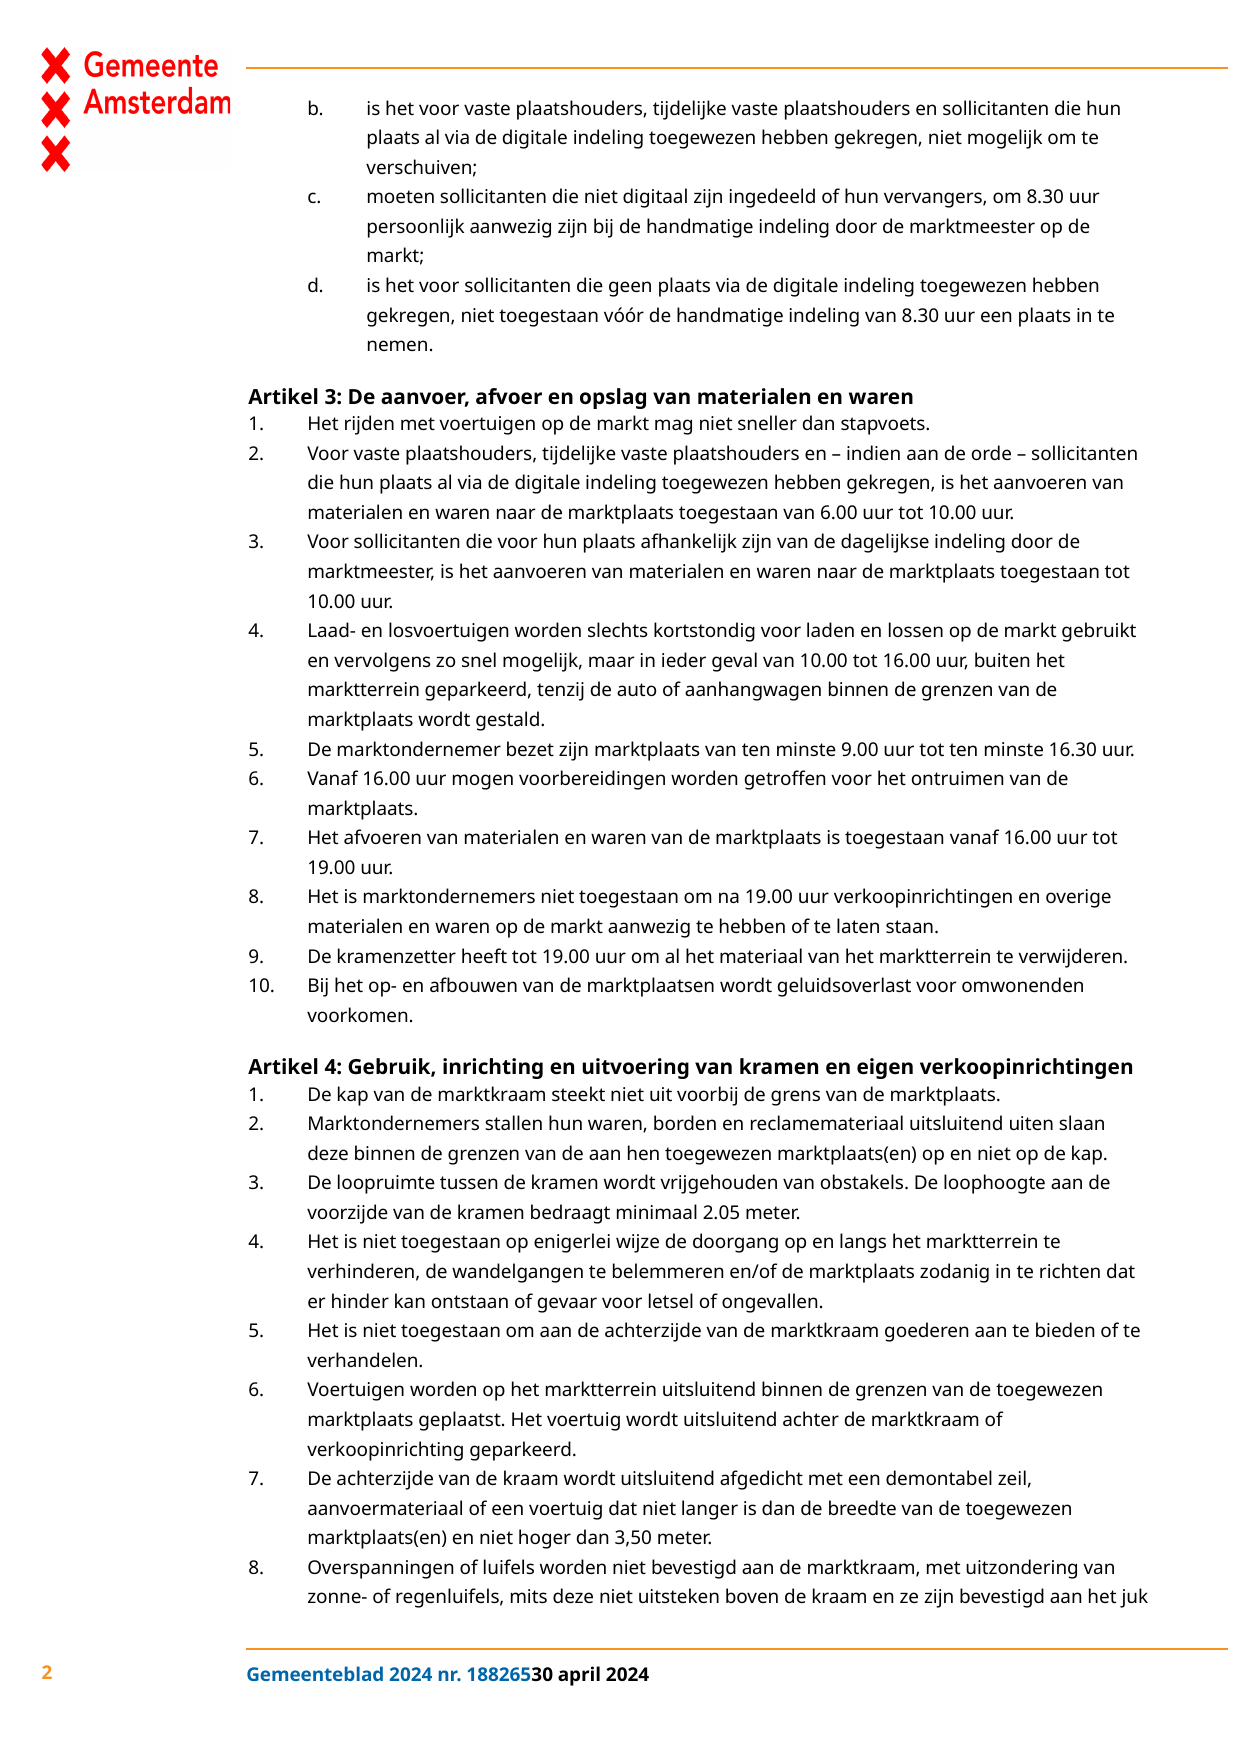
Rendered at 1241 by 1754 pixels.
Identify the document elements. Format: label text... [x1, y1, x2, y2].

list Overspanningen of luifels worden niet bevestigd aan de marktkraam, met uitzondering van zonne- of regenluifels, mits deze niet uitsteken boven de kraam en ze zijn bevestigd aan het juk [248, 1554, 1152, 1609]
list is het voor vaste plaatshouders, tijdelijke vaste plaatshouders en sollicitanten die hun plaats al via de digitale indeling toegewezen hebben gekregen, niet mogelijk om te verschuiven; [307, 95, 1152, 180]
text Artikel 3: De aanvoer, afvoer en opslag van materialen en waren [248, 382, 1152, 410]
list Laad- en losvoertuigen worden slechts kortstondig voor laden en lossen op de markt gebruikt en vervolgens zo snel mogelijk, maar in ieder geval van 10.00 tot 16.00 uur, buiten het marktterrein geparkeerd, tenzij de auto of aanhangwagen binnen de grenzen van de marktplaats wordt gestald. [248, 617, 1152, 732]
list De kramenzetter heeft tot 19.00 uur om al het materiaal van het marktterrein te verwijderen. [248, 943, 1152, 968]
list Het is niet toegestaan om aan de achterzijde van de marktkraam goederen aan te bieden of te verhandelen. [248, 1317, 1152, 1373]
list moeten sollicitanten die niet digitaal zijn ingedeeld of hun vervangers, om 8.30 uur persoonlijk aanwezig zijn bij de handmatige indeling door de marktmeester op de markt; [307, 183, 1152, 268]
list Voor vaste plaatshouders, tijdelijke vaste plaatshouders en – indien aan de orde – sollicitanten die hun plaats al via de digitale indeling toegewezen hebben gekregen, is het aanvoeren van materialen en waren naar de marktplaats toegestaan van 6.00 uur tot 10.00 uur. [248, 440, 1152, 525]
list Het rijden met voertuigen op de markt mag niet sneller dan stapvoets. [248, 410, 1152, 436]
list Voor sollicitanten die voor hun plaats afhankelijk zijn van de dagelijkse indeling door de marktmeester, is het aanvoeren van materialen en waren naar de marktplaats toegestaan tot 10.00 uur. [248, 529, 1152, 613]
text Artikel 4: Gebruik, inrichting en uitvoering van kramen en eigen verkoopinrichtingen [248, 1052, 1152, 1081]
list Het afvoeren van materialen en waren van de marktplaats is toegestaan vanaf 16.00 uur tot 19.00 uur. [248, 824, 1152, 880]
list Vanaf 16.00 uur mogen voorbereidingen worden getroffen voor het ontruimen van de marktplaats. [248, 765, 1152, 821]
picture [41, 47, 231, 172]
list Het is marktondernemers niet toegestaan om na 19.00 uur verkoopinrichtingen en overige materialen en waren op de markt aanwezig te hebben of te laten staan. [248, 884, 1152, 939]
list De achterzijde van de kraam wordt uitsluitend afgedicht met een demontabel zeil, aanvoermateriaal of een voertuig dat niet langer is dan de breedte van de toegewezen marktplaats(en) en niet hoger dan 3,50 meter. [248, 1465, 1152, 1550]
list Marktondernemers stallen hun waren, borden en reclamemateriaal uitsluitend uiten slaan deze binnen de grenzen van de aan hen toegewezen marktplaats(en) op en niet op de kap. [248, 1110, 1152, 1166]
list Bij het op- en afbouwen van de marktplaatsen wordt geluidsoverlast voor omwonenden voorkomen. [248, 972, 1152, 1028]
list Voertuigen worden op het marktterrein uitsluitend binnen de grenzen van de toegewezen marktplaats geplaatst. Het voertuig wordt uitsluitend achter de marktkraam of verkoopinrichting geparkeerd. [248, 1377, 1152, 1462]
list Het is niet toegestaan op enigerlei wijze de doorgang op en langs het marktterrein te verhinderen, de wandelgangen te belemmeren en/of de marktplaats zodanig in te richten dat er hinder kan ontstaan of gevaar voor letsel of ongevallen. [248, 1229, 1152, 1314]
list De loopruimte tussen de kramen wordt vrijgehouden van obstakels. De loophoogte aan de voorzijde van de kramen bedraagt minimaal 2.05 meter. [248, 1169, 1152, 1225]
list is het voor sollicitanten die geen plaats via de digitale indeling toegewezen hebben gekregen, niet toegestaan vóór de handmatige indeling van 8.30 uur een plaats in te nemen. [307, 272, 1152, 357]
list De kap van de marktkraam steekt niet uit voorbij de grens van de marktplaats. [248, 1081, 1152, 1107]
list De marktondernemer bezet zijn marktplaats van ten minste 9.00 uur tot ten minste 16.30 uur. [248, 736, 1152, 761]
